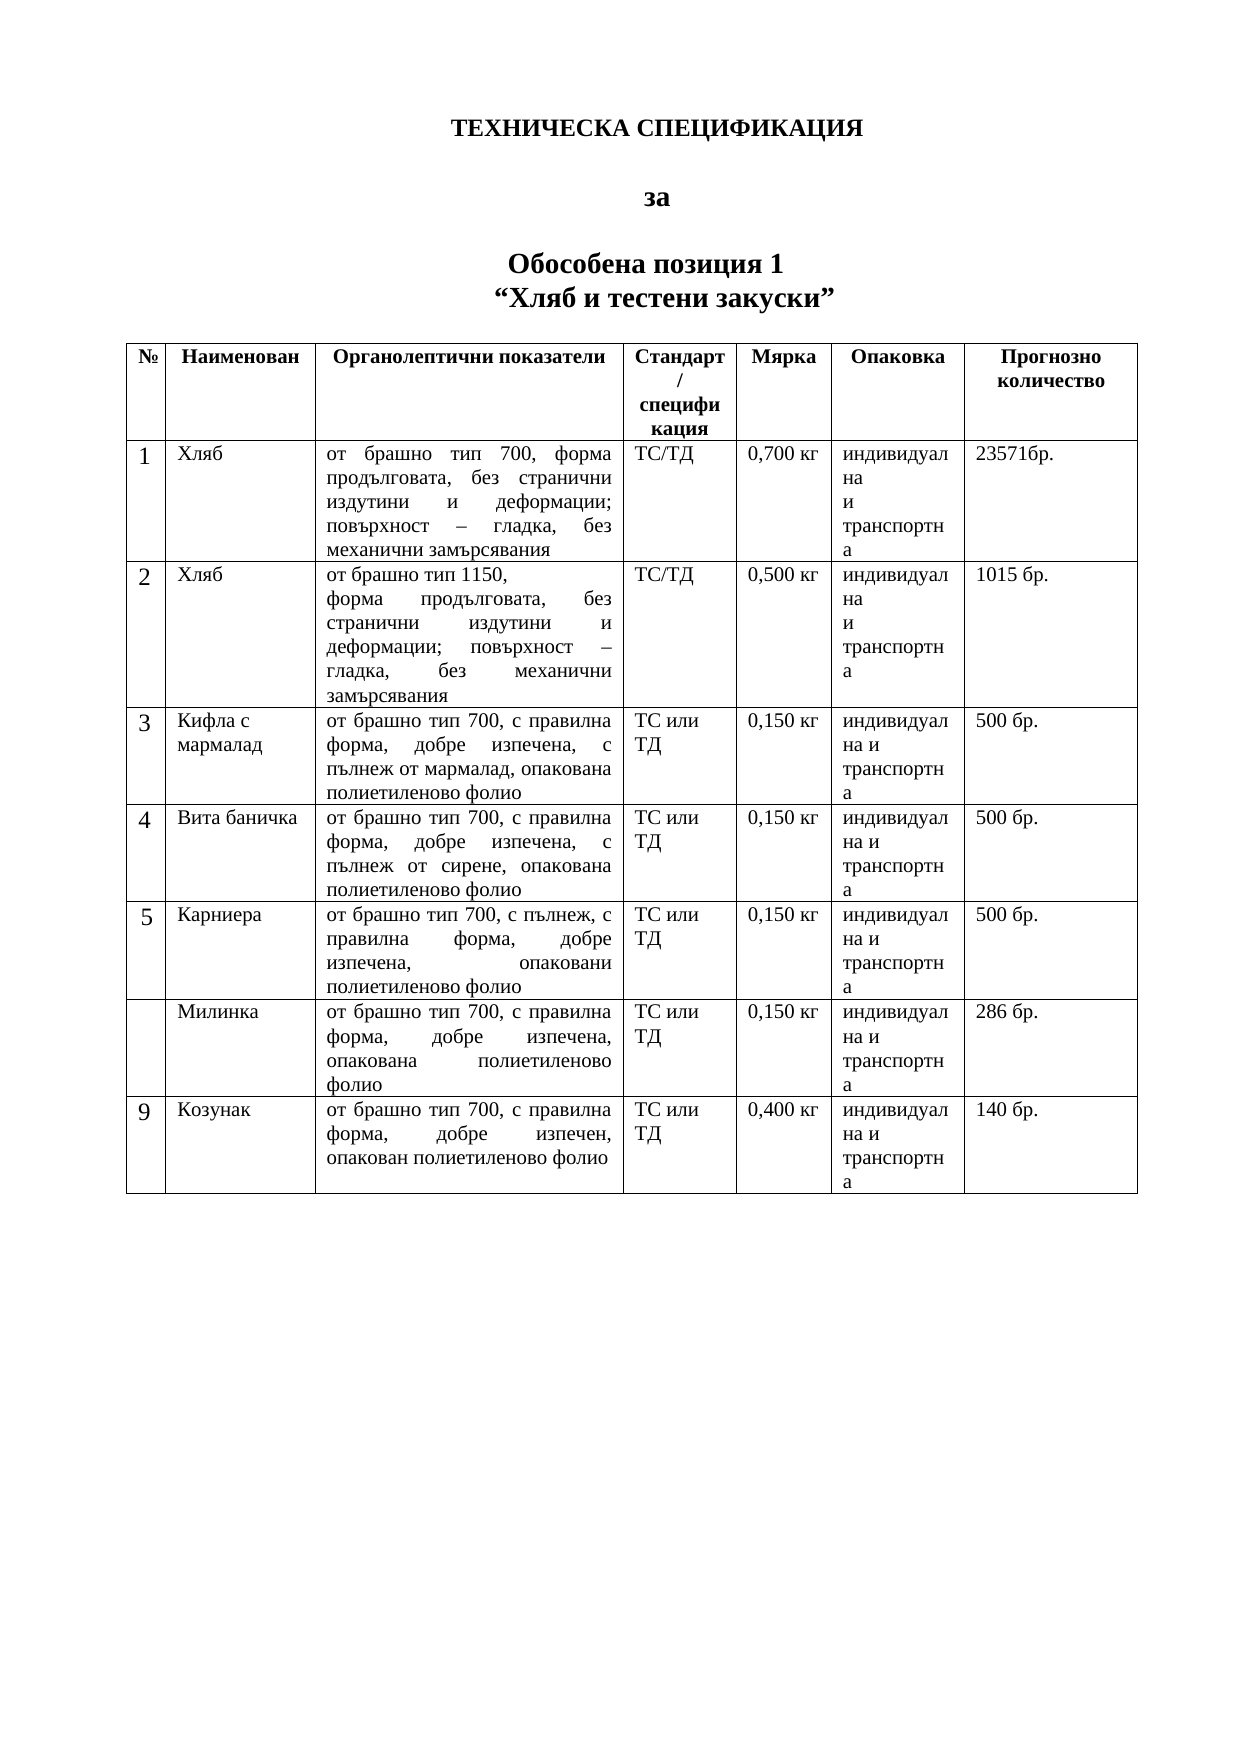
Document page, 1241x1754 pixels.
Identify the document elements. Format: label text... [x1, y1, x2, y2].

table_header № [127, 344, 165, 440]
table_cell 99 [121, 1096, 126, 1193]
table_cell [121, 999, 126, 1096]
table_cell ТС/ТД [624, 562, 736, 707]
table_cell [121, 707, 126, 804]
table_cell Козунак [166, 1097, 315, 1193]
table_cell от брашно тип 1150, форма продълговата, без странични издутини и деформации; повърхност – гладка, без механични замърсявания [316, 562, 623, 707]
table_cell 0,150 кг [737, 902, 831, 998]
table_cell Вита баничка [166, 805, 315, 901]
table_cell Карниера [166, 902, 315, 998]
text за [221, 179, 1093, 247]
table_cell индивидуална и транспортна [832, 562, 964, 707]
table_cell ТС или ТД [624, 1097, 736, 1193]
table_cell 0,400 кг [737, 1097, 831, 1193]
table_cell Милинка [166, 1000, 315, 1096]
table_cell от брашно тип 700, с правилна форма, добре изпечена, с пълнеж от мармалад, опакована полиетиленово фолио [316, 708, 623, 804]
table_cell [121, 804, 126, 901]
table_cell 2 [127, 562, 165, 707]
table_cell от брашно тип 700, с правилна форма, добре изпечена, с пълнеж от сирене, опакована полиетиленово фолио [316, 805, 623, 901]
table_cell Хляб [166, 562, 315, 707]
table_cell 0,150 кг [737, 805, 831, 901]
table_header Мярка [737, 344, 831, 440]
table_cell индивидуална и транспортна [832, 1000, 964, 1096]
table_header Наименование [166, 344, 315, 440]
table_header Прогнозно количество [965, 344, 1137, 440]
table_cell от брашно тип 700, с пълнеж, с правилна форма, добре изпечена, опаковани полиетиленово фолио [316, 902, 623, 998]
table_cell индивидуална и транспортна [832, 708, 964, 804]
table_cell ТС или ТД [624, 902, 736, 998]
table_cell от брашно тип 700, с правилна форма, добре изпечен, опакован полиетиленово фолио [316, 1097, 623, 1193]
table_cell 500 бр. [965, 805, 1137, 901]
table_cell 7 [121, 901, 126, 998]
table_cell 0,700 кг [737, 441, 831, 561]
table_cell 1015 бр. [965, 562, 1137, 707]
table_cell индивидуална и транспортна [832, 805, 964, 901]
table_cell 286 бр. [965, 1000, 1137, 1096]
table_cell Хляб [166, 441, 315, 561]
table_header [121, 343, 126, 440]
table_cell ТС/ТД [624, 441, 736, 561]
table_header Опаковка [832, 344, 964, 440]
table_cell ТС или ТД [624, 1000, 736, 1096]
table_cell 3 [127, 708, 165, 804]
table_cell ТС или ТД [624, 708, 736, 804]
table_cell 500 бр. [965, 902, 1137, 998]
table_cell 23571бр. [965, 441, 1137, 561]
table_cell 0,150 кг [737, 1000, 831, 1096]
table_cell ТС или ТД [624, 805, 736, 901]
table_cell Кифла с мармалад [166, 708, 315, 804]
table_cell от брашно тип 700, форма продълговата, без странични издутини и деформации; повърхност – гладка, без механични замърсявания [316, 441, 623, 561]
table_cell от брашно тип 700, с правилна форма, добре изпечена, опакована полиетиленово фолио [316, 1000, 623, 1096]
table_cell 0,500 кг [737, 562, 831, 707]
table_cell индивидуална и транспортна [832, 1097, 964, 1193]
table_header Стандарт / спецификация [624, 344, 736, 440]
table_cell 4 [127, 805, 165, 901]
table_cell 9 [127, 1097, 165, 1193]
table_cell индивидуална и транспортна [832, 902, 964, 998]
table_cell [121, 561, 126, 707]
table_cell 5 [127, 902, 165, 998]
table_cell индивидуална и транспортна [832, 441, 964, 561]
table_cell [121, 440, 126, 561]
table_cell 1 [127, 441, 165, 561]
table_cell 65 [127, 1000, 165, 1096]
text Обособена позиция 1 [121, 247, 1093, 280]
text “Хляб и тестени закуски” [148, 280, 1093, 314]
table_cell 0,150 кг [737, 708, 831, 804]
text ТЕХНИЧЕСКА СПЕЦИФИКАЦИЯ [221, 113, 1093, 151]
table_cell 140 бр. [965, 1097, 1137, 1193]
table_header Органолептични показатели [316, 344, 623, 440]
table_cell 500 бр. [965, 708, 1137, 804]
